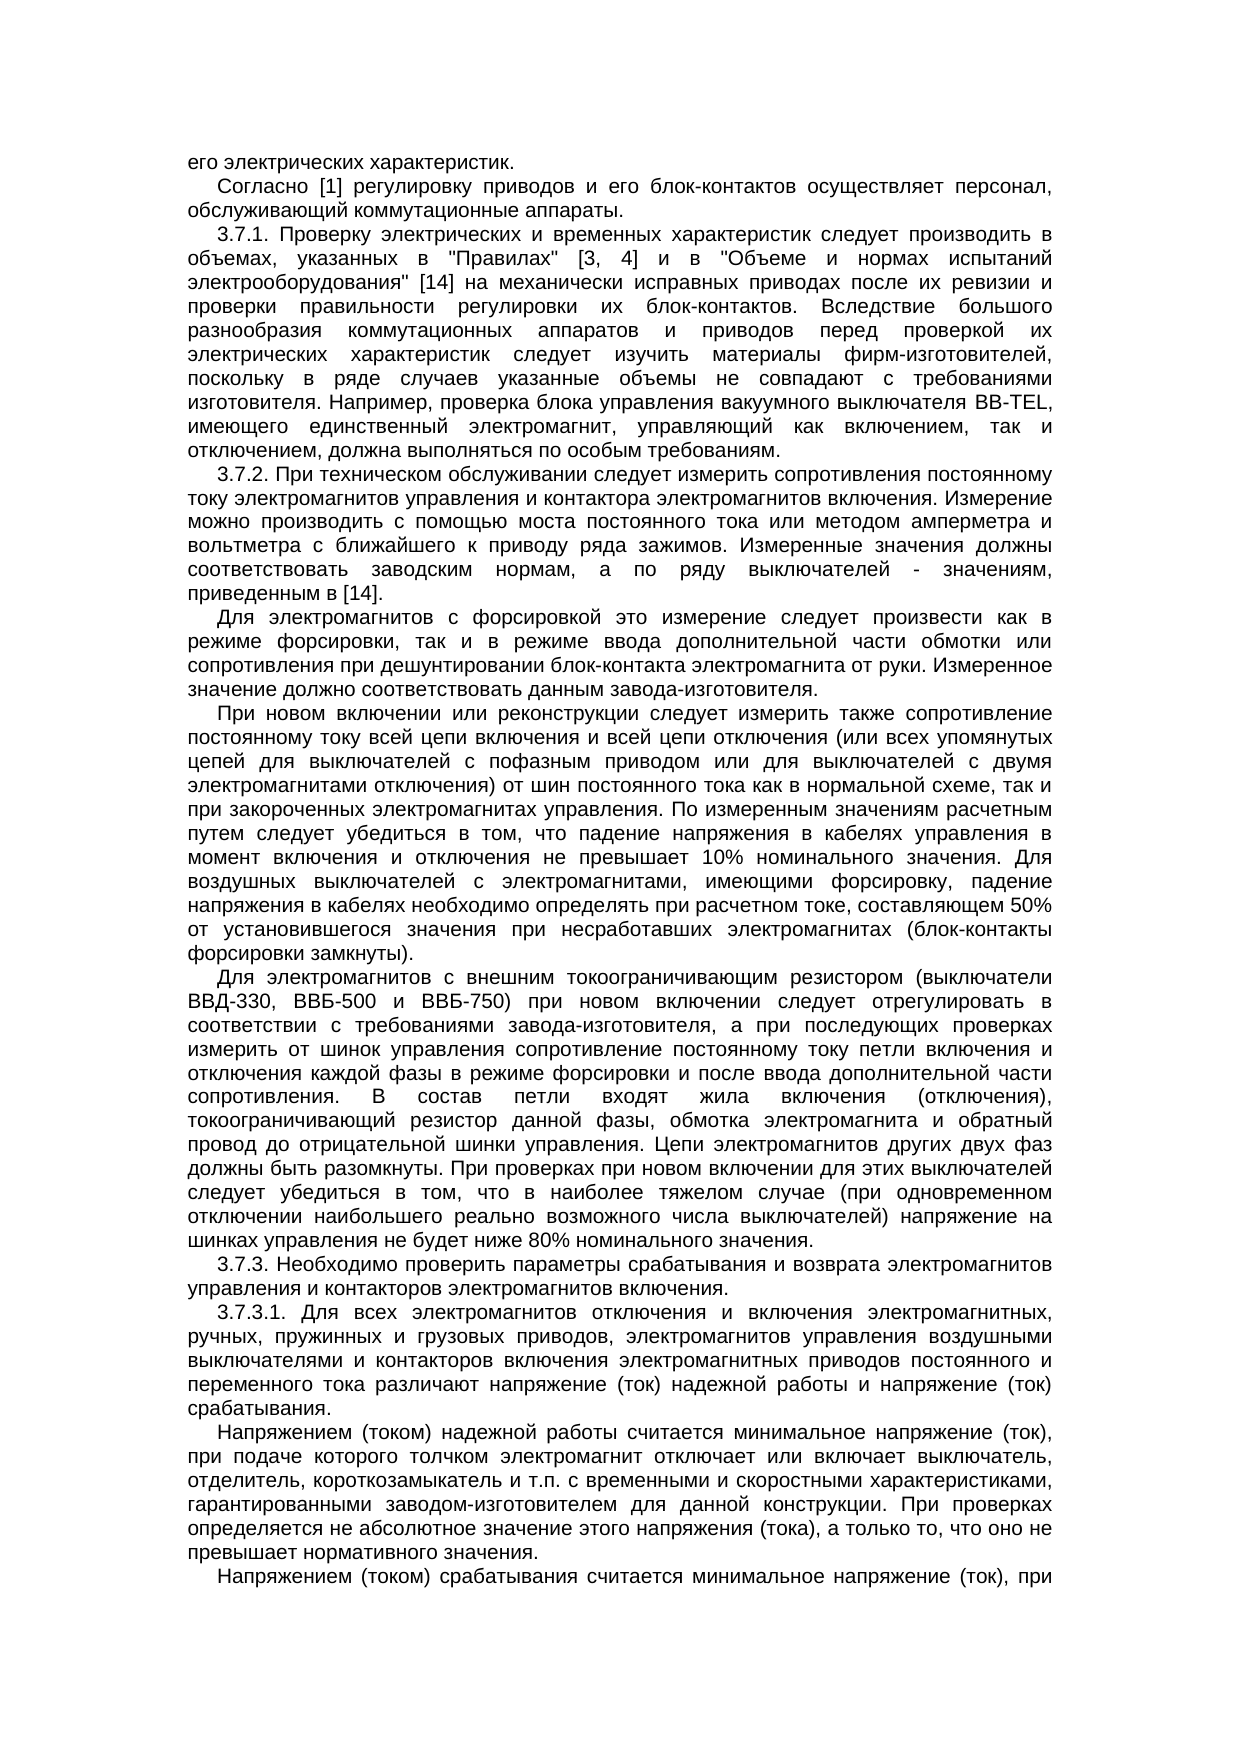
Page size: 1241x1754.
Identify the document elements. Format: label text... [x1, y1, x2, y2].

text Напряжением (током) надежной работы считается минимальное напряжение (ток), при подаче которого толчком электромагнит отключает или включает выключатель, отделитель, короткозамыкатель и т.п. с временными и скоростными характеристиками, гарантированными заводом-изготовителем для данной конструкции. При проверках определяется не абсолютное значение этого напряжения (тока), а только то, что оно не превышает нормативного значения. [187, 1420, 1053, 1563]
text его электрических характеристик. [187, 150, 1053, 174]
text Для электромагнитов с внешним токоограничивающим резистором (выключатели ВВД-330, ВВБ-500 и ВВБ-750) при новом включении следует отрегулировать в соответствии с требованиями завода-изготовителя, а при последующих проверках измерить от шинок управления сопротивление постоянному току петли включения и отключения каждой фазы в режиме форсировки и после ввода дополнительной части сопротивления. В состав петли входят жила включения (отключения), токоограничивающий резистор данной фазы, обмотка электромагнита и обратный провод до отрицательной шинки управления. Цепи электромагнитов других двух фаз должны быть разомкнуты. При проверках при новом включении для этих выключателей следует убедиться в том, что в наиболее тяжелом случае (при одновременном отключении наибольшего реально возможного числа выключателей) напряжение на шинках управления не будет ниже 80% номинального значения. [187, 964, 1053, 1252]
text Согласно [1] регулировку приводов и его блок-контактов осуществляет персонал, обслуживающий коммутационные аппараты. [187, 174, 1053, 222]
text 3.7.3.1. Для всех электромагнитов отключения и включения электромагнитных, ручных, пружинных и грузовых приводов, электромагнитов управления воздушными выключателями и контакторов включения электромагнитных приводов постоянного и переменного тока различают напряжение (ток) надежной работы и напряжение (ток) срабатывания. [187, 1300, 1053, 1420]
text При новом включении или реконструкции следует измерить также сопротивление постоянному току всей цепи включения и всей цепи отключения (или всех упомянутых цепей для выключателей с пофазным приводом или для выключателей с двумя электромагнитами отключения) от шин постоянного тока как в нормальной схеме, так и при закороченных электромагнитах управления. По измеренным значениям расчетным путем следует убедиться в том, что падение напряжения в кабелях управления в момент включения и отключения не превышает 10% номинального значения. Для воздушных выключателей с электромагнитами, имеющими форсировку, падение напряжения в кабелях необходимо определять при расчетном токе, составляющем 50% от установившегося значения при несработавших электромагнитах (блок-контакты форсировки замкнуты). [187, 701, 1053, 964]
text 3.7.3. Необходимо проверить параметры срабатывания и возврата электромагнитов управления и контакторов электромагнитов включения. [187, 1252, 1053, 1300]
text 3.7.2. При техническом обслуживании следует измерить сопротивления постоянному току электромагнитов управления и контактора электромагнитов включения. Измерение можно производить с помощью моста постоянного тока или методом амперметра и вольтметра с ближайшего к приводу ряда зажимов. Измеренные значения должны соответствовать заводским нормам, а по ряду выключателей - значениям, приведенным в [14]. [187, 461, 1053, 605]
text Напряжением (током) срабатывания считается минимальное напряжение (ток), при [187, 1563, 1053, 1587]
text 3.7.1. Проверку электрических и временных характеристик следует производить в объемах, указанных в "Правилах" [3, 4] и в "Объеме и нормах испытаний электрооборудования" [14] на механически исправных приводах после их ревизии и проверки правильности регулировки их блок-контактов. Вследствие большого разнообразия коммутационных аппаратов и приводов перед проверкой их электрических характеристик следует изучить материалы фирм-изготовителей, поскольку в ряде случаев указанные объемы не совпадают с требованиями изготовителя. Например, проверка блока управления вакуумного выключателя BB-TEL, имеющего единственный электромагнит, управляющий как включением, так и отключением, должна выполняться по особым требованиям. [187, 222, 1053, 461]
text Для электромагнитов с форсировкой это измерение следует произвести как в режиме форсировки, так и в режиме ввода дополнительной части обмотки или сопротивления при дешунтировании блок-контакта электромагнита от руки. Измеренное значение должно соответствовать данным завода-изготовителя. [187, 605, 1053, 701]
